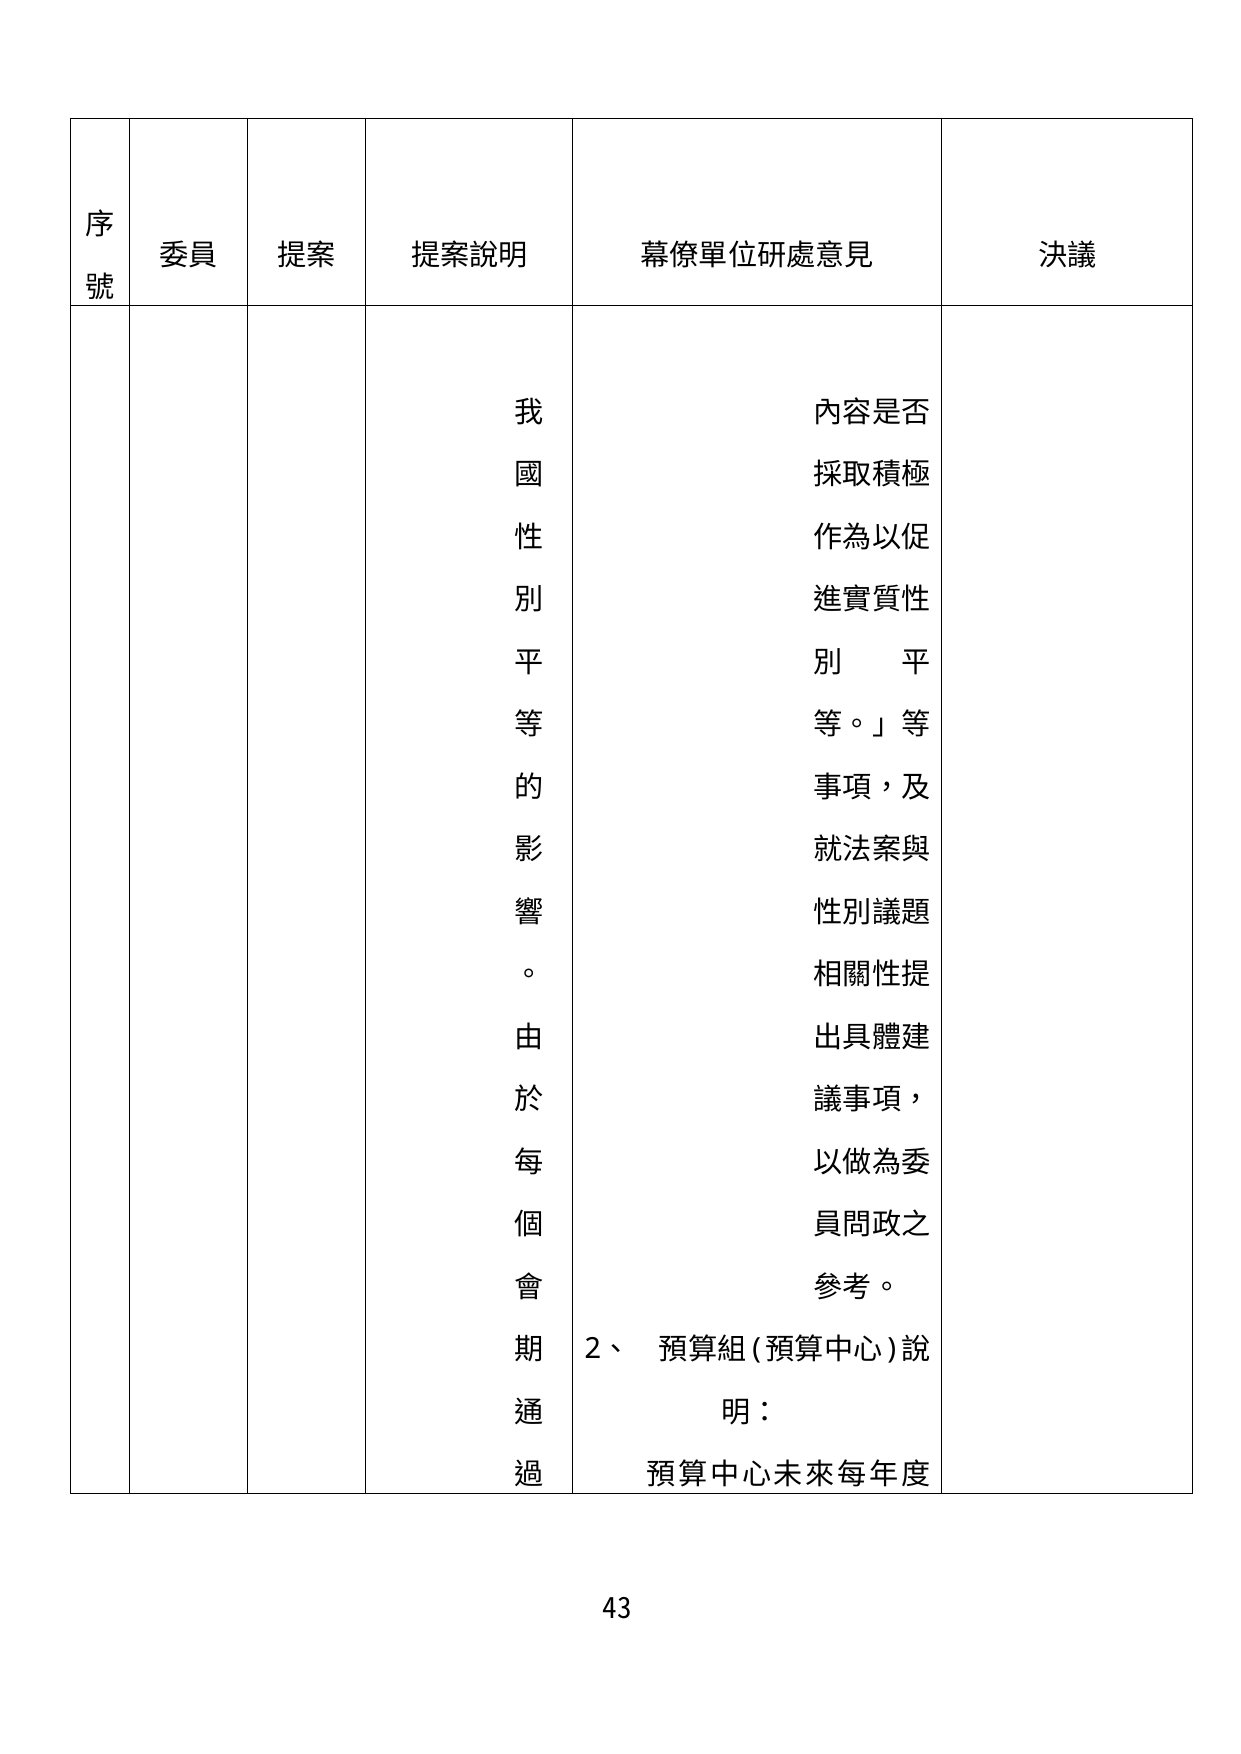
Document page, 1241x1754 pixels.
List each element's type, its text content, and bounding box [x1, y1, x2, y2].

table_cell [130, 306, 247, 1493]
table_cell 性別統計和性別分析是相關措施的基礎，建議可以從現有的統計項目著手，帶著問題意識來做性別分析。以目前立院統計項目來說，目前有統計每個會期通過的議案 ，但僅止於此。 建議可以發展「立法院通過議案之總體性別分析」，進一步分析通過議案對於我國性別平等之總體性影響，以得知立法院職能運作對我國性別平等的影響。由於每個會期通過之議案眾多（第八屆平均一個會期通過72.6案 ），且過去未曾針對通過議案進行總體影響之性別分析，因此建議可分階段實施，第一階段先針對某個委員會所主責之議案進行分析，重點在於透過試點發展分析方法，此階段所發展出的分析方法，可作為下階段擴大分析的基礎。 [366, 306, 572, 1493]
table_header 序號 [71, 119, 129, 305]
table_header 委員 [130, 119, 247, 305]
table_header 幕僚單位研處意見 [573, 119, 941, 305]
table_cell [248, 306, 365, 1493]
table_cell [71, 306, 129, 1493]
table_header 決議 [942, 119, 1192, 305]
table_header 提案 [248, 119, 365, 305]
table_cell [942, 306, 1192, 1493]
table_header 提案說明 [366, 119, 572, 305]
table_cell 內容是否採取積極作為以促進實質性別平等。」等事項，及就法案與性別議題相關性提出具體建議事項，以做為委員問政之參考。 預算組(預算中心)說明： 預算中心未來每年度 [573, 306, 941, 1493]
